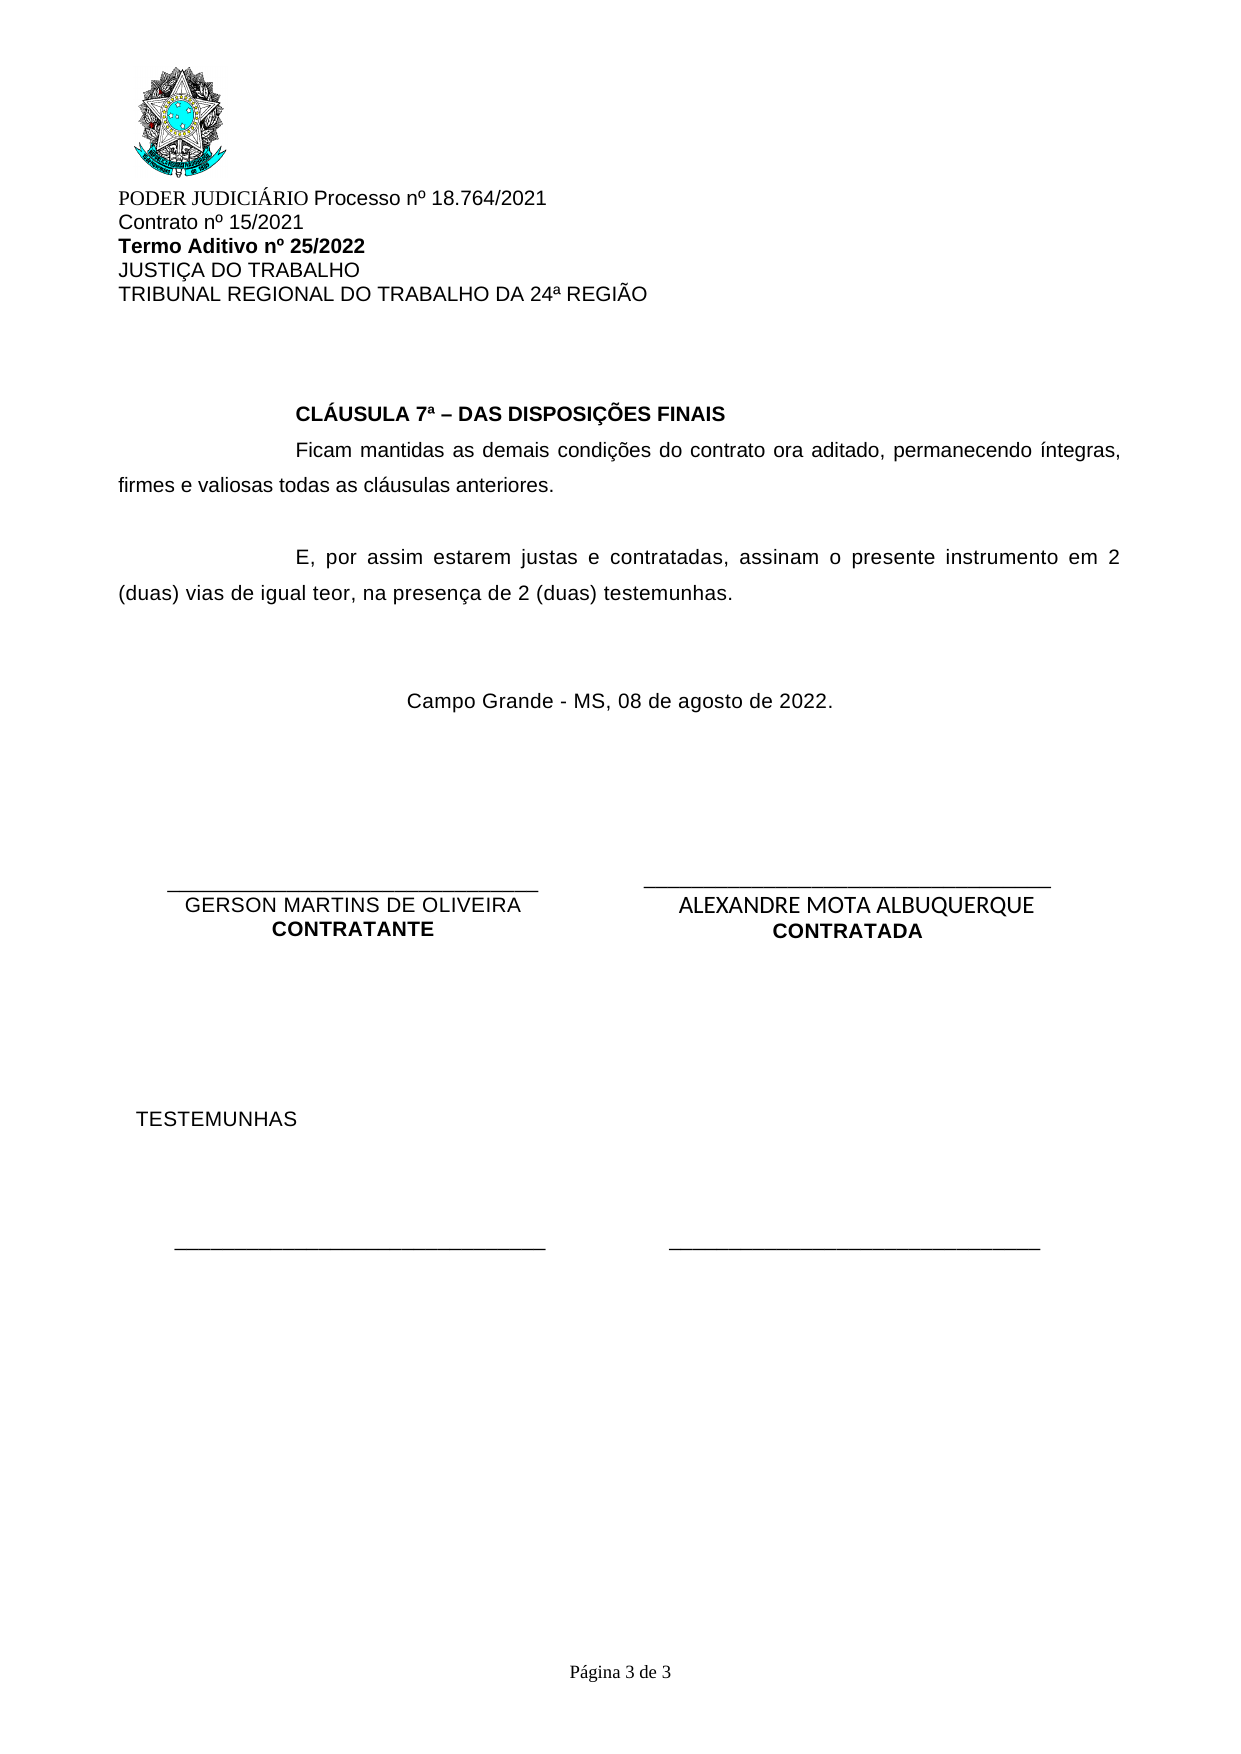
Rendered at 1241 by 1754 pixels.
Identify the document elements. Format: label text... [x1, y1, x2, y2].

text Campo Grande - MS, 08 de agosto de 2022. [118, 689, 1122, 713]
table_cell _______________________________ [620, 1155, 1107, 1299]
text E, por assim estarem justas e contratadas, assinam o presente instrumento em 2 (duas) vias de igual teor, na presença de 2 (duas) testemunhas. [118, 545, 1122, 605]
table_header _______________________________ GERSON MARTINS DE OLIVEIRA CONTRATANTE [118, 797, 605, 987]
picture [133, 66, 228, 178]
table_header __________________________________ ALEXANDRE MOTA ALBUQUERQUE CONTRATADA [605, 797, 1107, 987]
table_cell _______________________________ [118, 1155, 620, 1299]
table_header TESTEMUNHAS [118, 1083, 1107, 1155]
text CLÁUSULA 7ª – DAS DISPOSIÇÕES FINAIS [118, 401, 1122, 425]
text Ficam mantidas as demais condições do contrato ora aditado, permanecendo íntegras, firmes e valiosas todas as cláusulas anteriores. [118, 437, 1122, 497]
